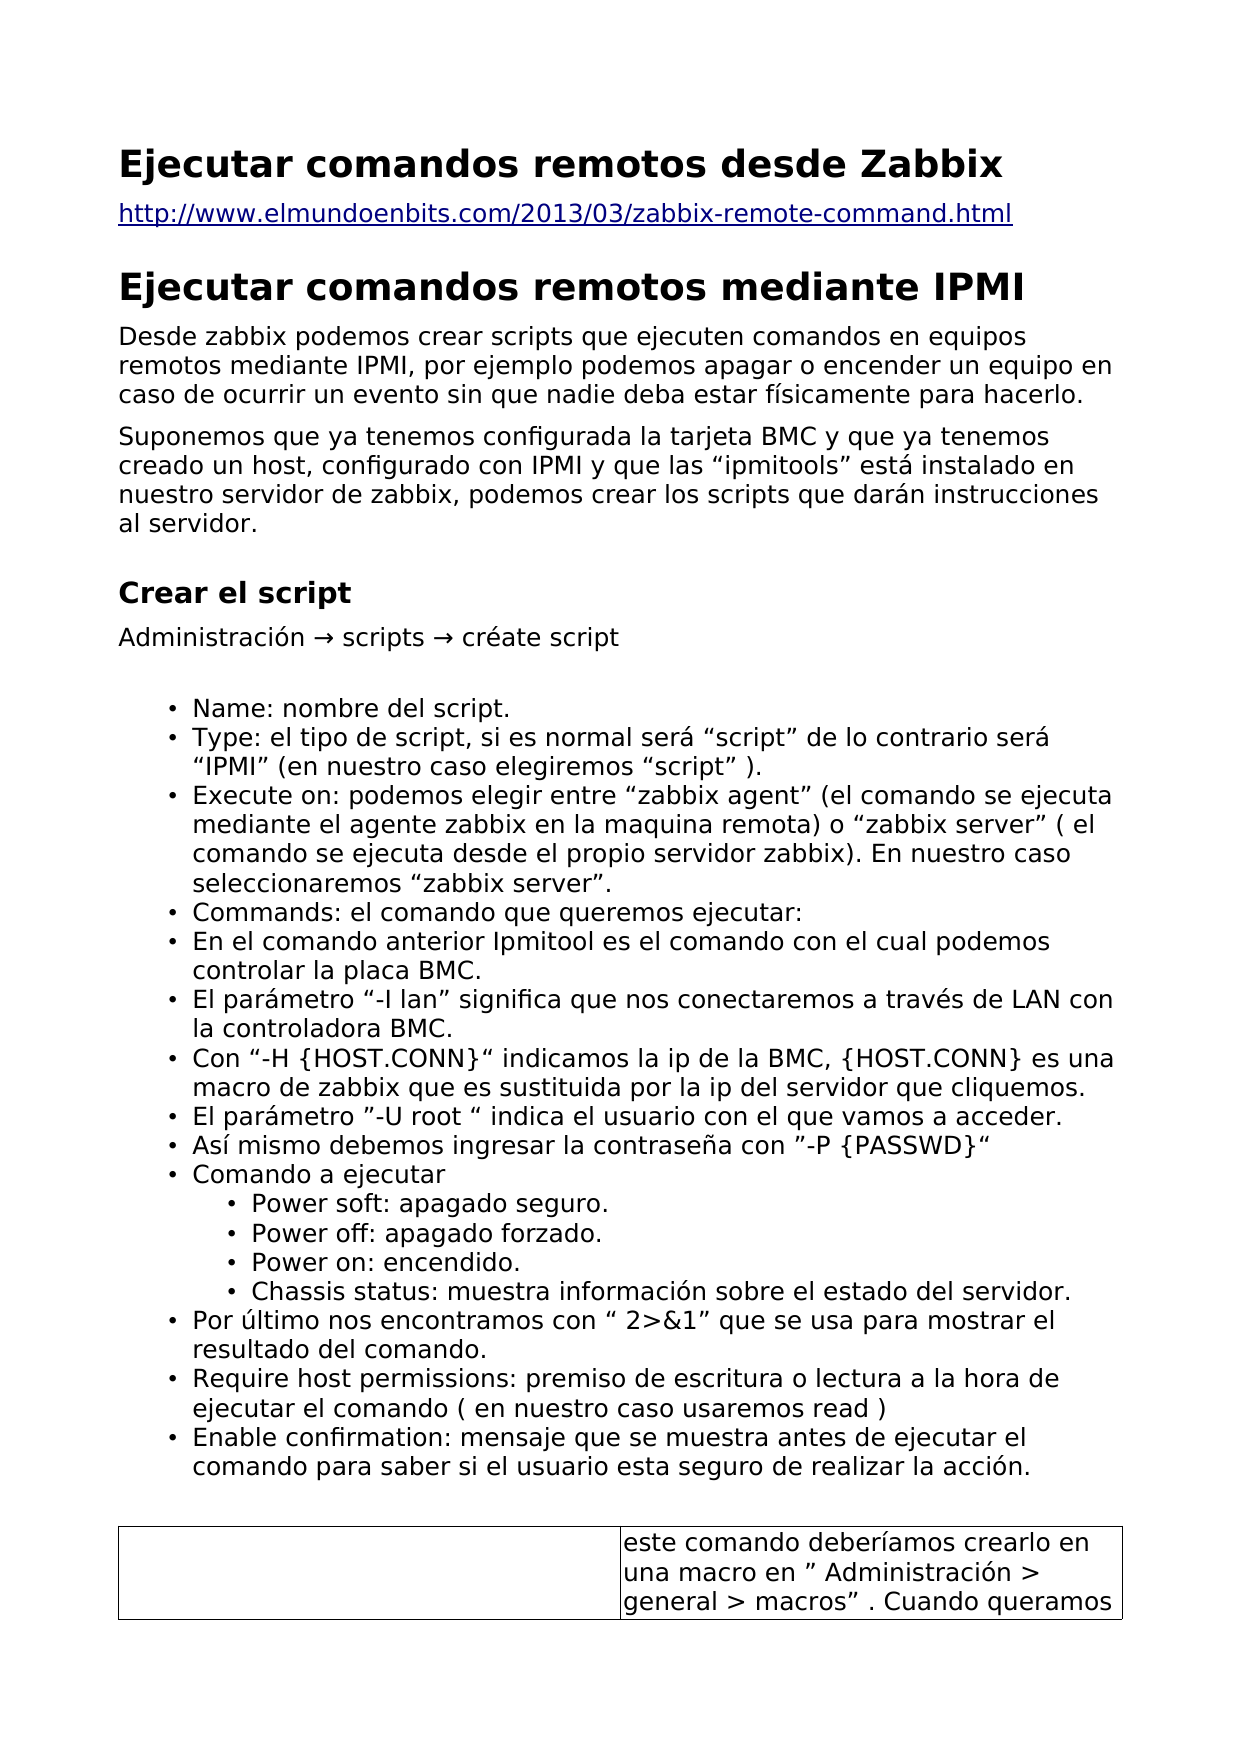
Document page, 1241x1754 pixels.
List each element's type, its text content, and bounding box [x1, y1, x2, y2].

text Administración → scripts → créate script [118, 623, 1122, 652]
list Chassis status: muestra información sobre el estado del servidor. [236, 1277, 1122, 1306]
list Execute on: podemos elegir entre “zabbix agent” (el comando se ejecuta mediante el agente zabbix en la maquina remota) o “zabbix server” ( el comando se ejecuta desde el propio servidor zabbix). En nuestro caso seleccionaremos “zabbix server”. [177, 781, 1122, 898]
list El parámetro ”-U root “ indica el usuario con el que vamos a acceder. [177, 1102, 1122, 1131]
list Así mismo debemos ingresar la contraseña con ”-P {PASSWD}“ [177, 1131, 1122, 1161]
table_header este comando deberíamos crearlo en una macro en ” Administración > general > macros” . Cuando queramos [621, 1527, 1122, 1619]
text Suponemos que ya tenemos configurada la tarjeta BMC y que ya tenemos creado un host, configurado con IPMI y que las “ipmitools” está instalado en nuestro servidor de zabbix, podemos crear los scripts que darán instrucciones al servidor. [118, 422, 1122, 539]
list Require host permissions: premiso de escritura o lectura a la hora de ejecutar el comando ( en nuestro caso usaremos read ) [177, 1365, 1122, 1423]
list Comando a ejecutar [177, 1161, 1122, 1190]
text http://www.elmundoenbits.com/2013/03/zabbix-remote-command.html [118, 199, 1122, 228]
subtitle Ejecutar comandos remotos desde Zabbix [118, 143, 1122, 187]
list Power on: encendido. [236, 1248, 1122, 1277]
list Con “-H {HOST.CONN}“ indicamos la ip de la BMC, {HOST.CONN} es una macro de zabbix que es sustituida por la ip del servidor que cliquemos. [177, 1044, 1122, 1102]
list Type: el tipo de script, si es normal será “script” de lo contrario será “IPMI” (en nuestro caso elegiremos “script” ). [177, 723, 1122, 781]
text Desde zabbix podemos crear scripts que ejecuten comandos en equipos remotos mediante IPMI, por ejemplo podemos apagar o encender un equipo en caso de ocurrir un evento sin que nadie deba estar físicamente para hacerlo. [118, 322, 1122, 409]
subtitle Crear el script [118, 576, 1122, 610]
list Power soft: apagado seguro. [236, 1190, 1122, 1219]
list El parámetro “-I lan” significa que nos conectaremos a través de LAN con la controladora BMC. [177, 986, 1122, 1044]
list Enable confirmation: mensaje que se muestra antes de ejecutar el comando para saber si el usuario esta seguro de realizar la acción. [177, 1423, 1122, 1481]
subtitle Ejecutar comandos remotos mediante IPMI [118, 266, 1122, 309]
list Por último nos encontramos con “ 2>&1” que se usa para mostrar el resultado del comando. [177, 1306, 1122, 1365]
list Name: nombre del script. [177, 694, 1122, 723]
list Commands: el comando que queremos ejecutar: [177, 898, 1122, 927]
list Power off: apagado forzado. [236, 1219, 1122, 1248]
list En el comando anterior Ipmitool es el comando con el cual podemos controlar la placa BMC. [177, 927, 1122, 986]
table_header [119, 1527, 620, 1619]
